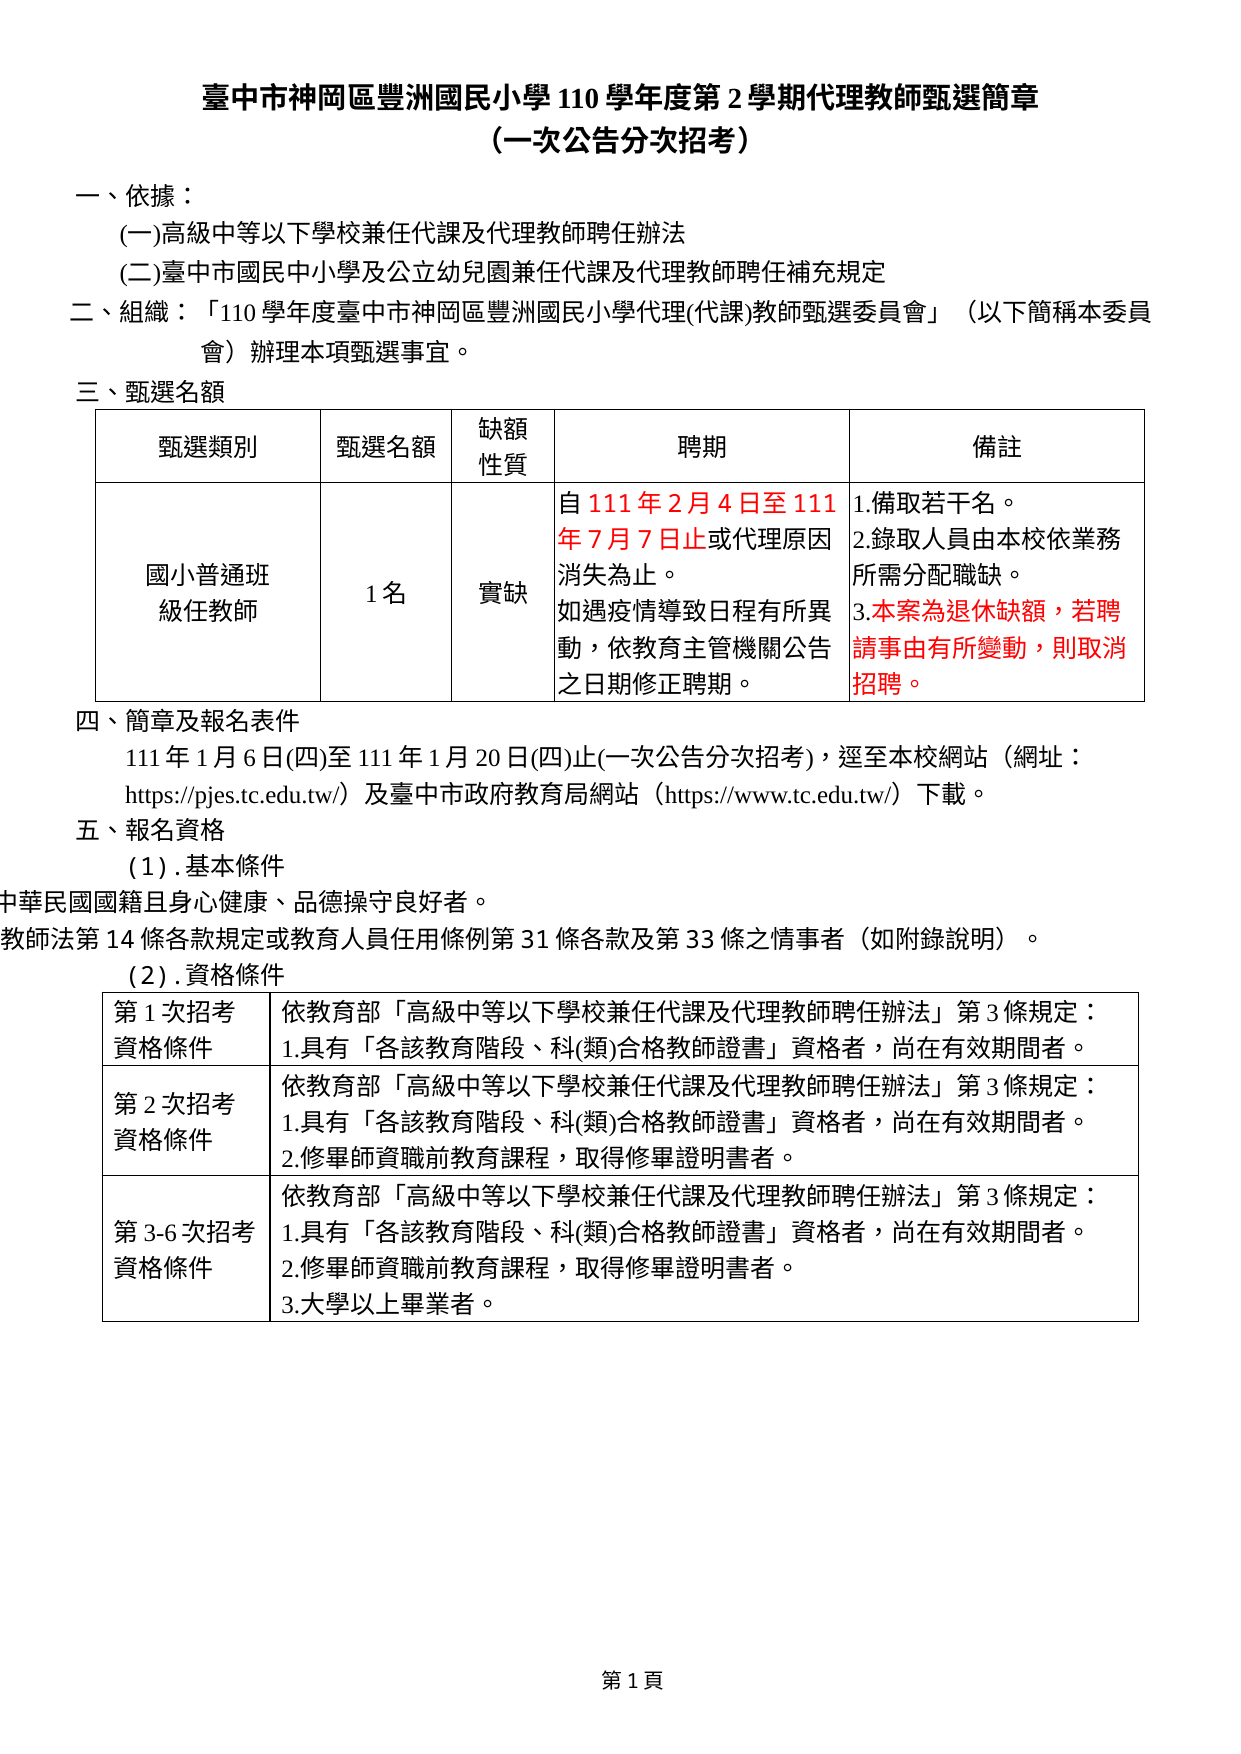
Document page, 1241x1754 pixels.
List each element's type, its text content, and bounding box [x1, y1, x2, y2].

text 臺中市神岡區豐洲國民小學110學年度第2學期代理教師甄選簡章 [75, 75, 1165, 117]
list 基本條件 [104, 847, 1165, 883]
text 二、組織：「110學年度臺中市神岡區豐洲國民小學代理(代課)教師甄選委員會」（以下簡稱本委員會）辦理本項甄選事宜。 [69, 293, 1165, 369]
text 1.具中華民國國籍且身心健康、品德操守良好者。 [0, 883, 1165, 919]
table_header 第1次招考資格條件 [103, 993, 269, 1065]
text 三、甄選名額 [75, 372, 1165, 408]
table_header 聘期 [555, 410, 849, 482]
table_header 甄選類別 [96, 410, 320, 482]
table_cell 第3-6次招考資格條件 [103, 1176, 269, 1321]
table_cell 依教育部「高級中等以下學校兼任代課及代理教師聘任辦法」第3條規定： 1.具有「各該教育階段、科(類)合格教師證書」資格者，尚在有效期間者。 2.修畢師資職前教育課程，取得修畢證明書者。 [271, 1066, 1138, 1175]
text 2. 無教師法第14條各款規定或教育人員任用條例第31條各款及第33條之情事者（如附錄說明）。 [0, 919, 1165, 955]
table_cell 自111年2月4日至111年7月7日止或代理原因消失為止。 如遇疫情導致日程有所異動，依教育主管機關公告之日期修正聘期。 [555, 483, 849, 701]
table_cell 實缺 [452, 483, 554, 701]
table_header 缺額 性質 [452, 410, 554, 482]
table_header 依教育部「高級中等以下學校兼任代課及代理教師聘任辦法」第3條規定： 1.具有「各該教育階段、科(類)合格教師證書」資格者，尚在有效期間者。 [271, 993, 1138, 1065]
table_cell 第2次招考資格條件 [103, 1066, 269, 1175]
text 一、依據： [75, 177, 1165, 213]
table_cell 國小普通班 級任教師 [96, 483, 320, 701]
table_header 備註 [850, 410, 1144, 482]
table_cell 1.備取若干名。 2.錄取人員由本校依業務所需分配職缺。 3.本案為退休缺額，若聘請事由有所變動，則取消招聘。 [850, 483, 1144, 701]
text （一次公告分次招考） [75, 117, 1165, 159]
text 五、報名資格 [75, 810, 1165, 847]
table_cell 1名 [321, 483, 451, 701]
text (一)高級中等以下學校兼任代課及代理教師聘任辦法 [119, 213, 1165, 249]
list 資格條件 [104, 955, 1165, 992]
text (二)臺中市國民中小學及公立幼兒園兼任代課及代理教師聘任補充規定 [119, 253, 1165, 289]
table_cell 依教育部「高級中等以下學校兼任代課及代理教師聘任辦法」第3條規定： 1.具有「各該教育階段、科(類)合格教師證書」資格者，尚在有效期間者。 2.修畢師資職前教育課程，取得修畢證明書者。 3.大學以上畢業者。 [271, 1176, 1138, 1321]
text 四、簡章及報名表件 111年1月6日(四)至111年1月20日(四)止(一次公告分次招考)，逕至本校網站（網址：https://pjes.tc.edu.tw/）及臺中市政府教育局網站（https://www.tc.edu.tw/）下載。 [75, 702, 1165, 810]
table_header 甄選名額 [321, 410, 451, 482]
